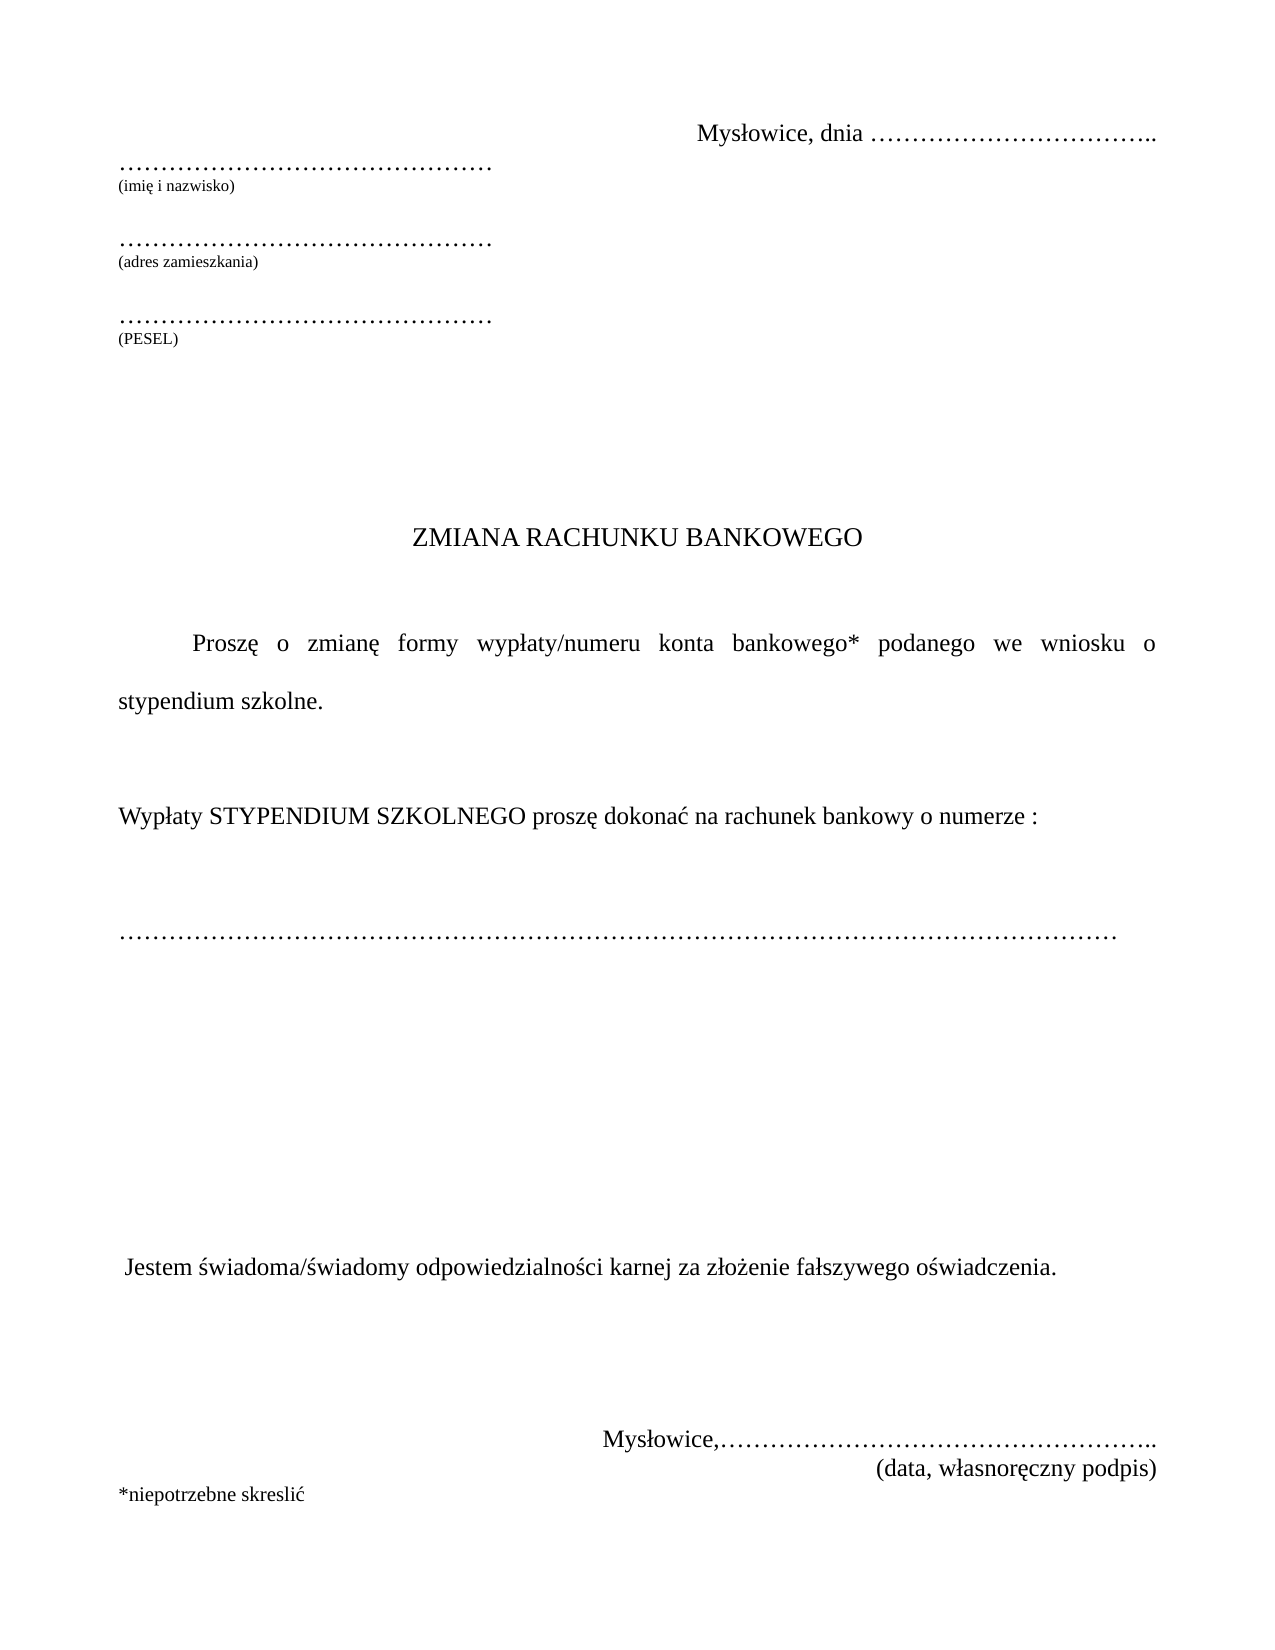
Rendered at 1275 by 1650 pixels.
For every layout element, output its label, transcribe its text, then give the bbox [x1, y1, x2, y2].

text ……………………………………… [118, 223, 1157, 252]
text Jestem świadoma/świadomy odpowiedzialności karnej za złożenie fałszywego oświadczenia. [118, 1252, 1157, 1280]
text *niepotrzebne skreslić [118, 1482, 1157, 1506]
text (imię i nazwisko) [118, 176, 1157, 195]
text Proszę o zmianę formy wypłaty/numeru konta bankowego* podanego we wniosku o stypendium szkolne. [118, 628, 1157, 715]
text ……………………………………… [118, 147, 1157, 176]
text (PESEL) [118, 329, 1157, 348]
text (adres zamieszkania) [118, 252, 1157, 271]
text Wypłaty STYPENDIUM SZKOLNEGO proszę dokonać na rachunek bankowy o numerze : [118, 801, 1157, 830]
text Mysłowice,…………………………………………….. (data, własnoręczny podpis) [118, 1424, 1157, 1482]
text ZMIANA RACHUNKU BANKOWEGO [118, 521, 1157, 552]
text ………………………………………………………………………………………………………… [118, 916, 1157, 945]
text ……………………………………… [118, 300, 1157, 329]
text Mysłowice, dnia …………………………….. [118, 118, 1157, 147]
